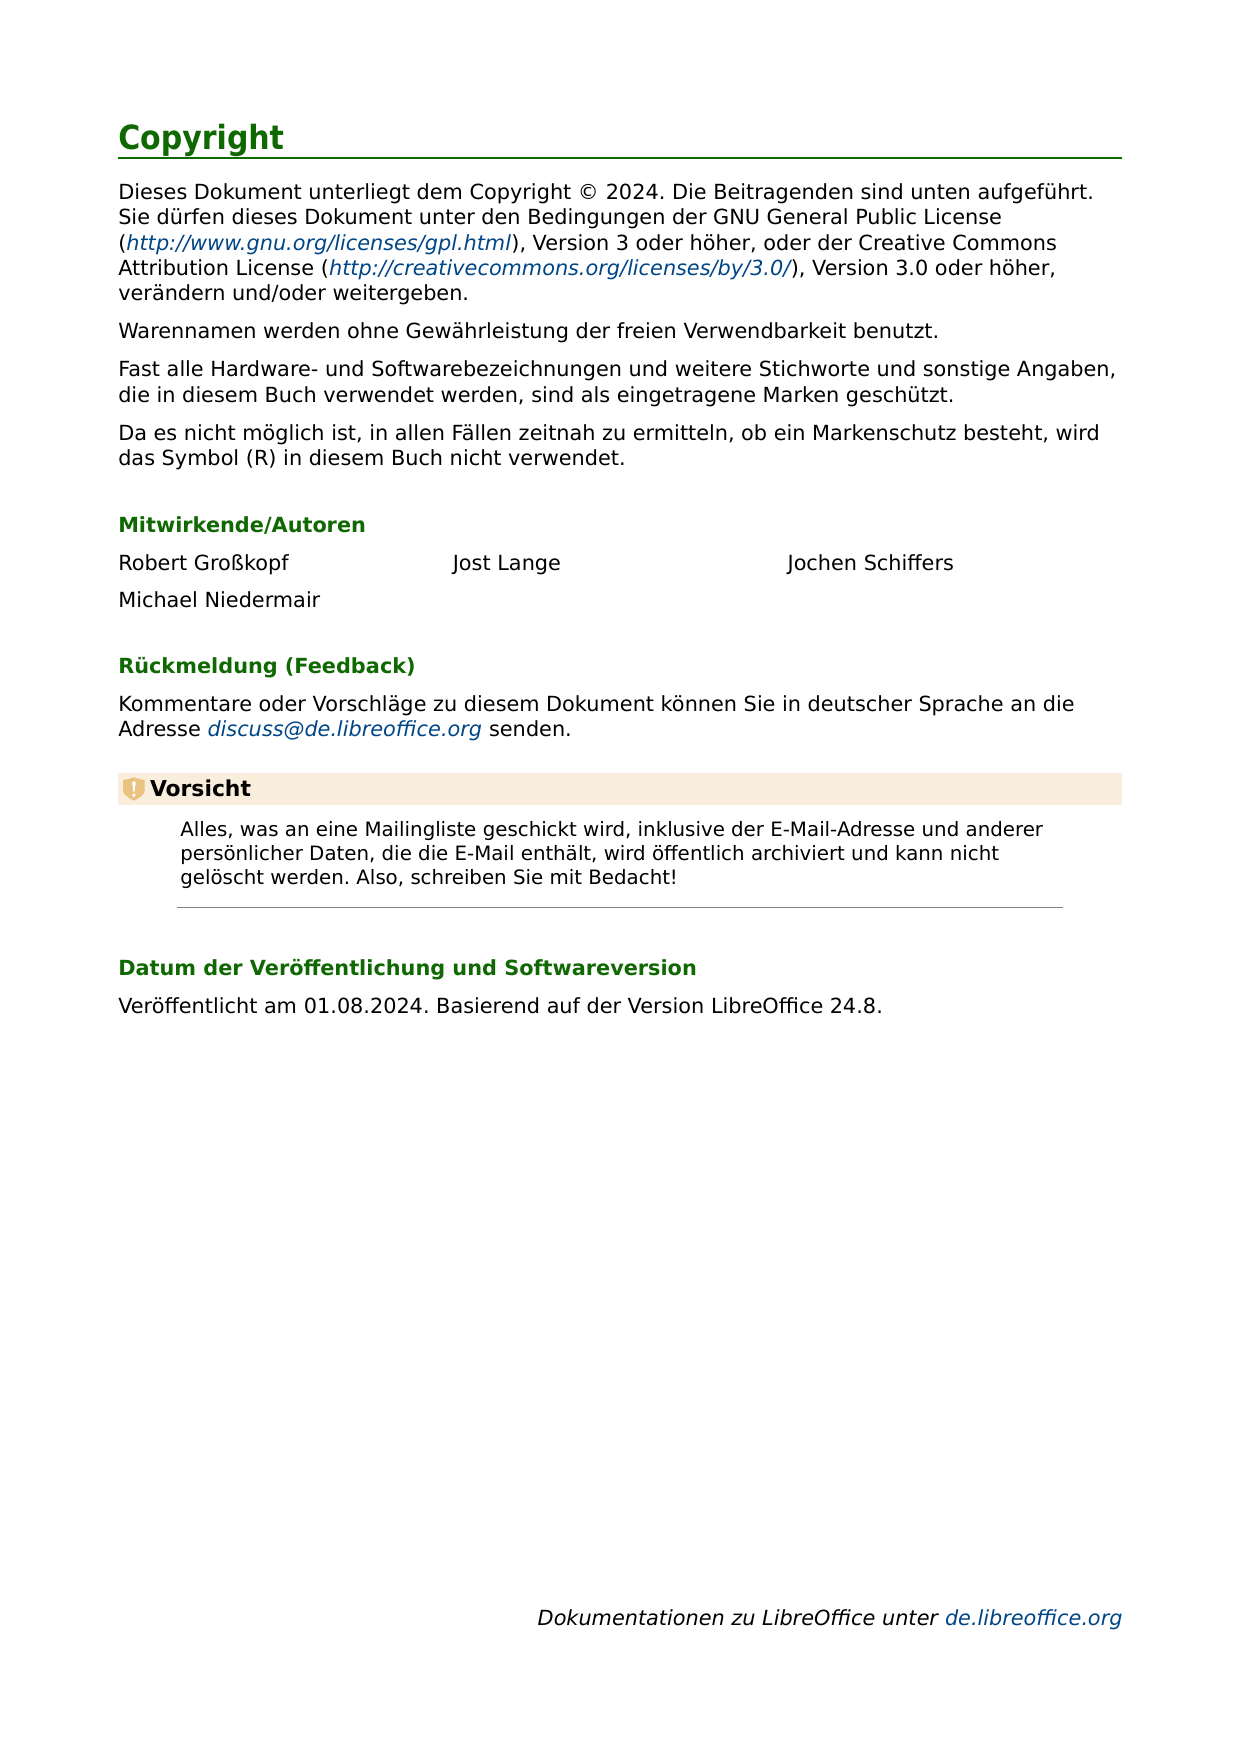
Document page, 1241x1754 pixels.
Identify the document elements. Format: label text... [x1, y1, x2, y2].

text Rückmeldung (Feedback) [118, 654, 1122, 678]
text Warennamen werden ohne Gewährleistung der freien Verwendbarkeit benutzt. [118, 319, 1122, 344]
table_cell Michael Niedermair [118, 588, 453, 625]
list Vorsicht [118, 773, 1122, 805]
table_header Jost Lange [453, 551, 787, 588]
text Da es nicht möglich ist, in allen Fällen zeitnah zu ermitteln, ob ein Markenschutz besteht, wird das Symbol (R) in diesem Buch nicht verwendet. [118, 421, 1122, 470]
table_header Robert Großkopf [118, 551, 453, 588]
text Veröffentlicht am 01.08.2024. Basierend auf der Version LibreOffice 24.8. [118, 994, 1122, 1018]
text Dieses Dokument unterliegt dem Copyright © 2024. Die Beitragenden sind unten aufgeführt. Sie dürfen dieses Dokument unter den Bedingungen der GNU General Public License (http://www.­gnu.org/licenses/gpl.html), Version 3 oder höher, oder der Creative Commons Attribution License (http://creativecommons.org/licenses/by/3.0/), Version 3.0 oder höher, verändern und/oder weitergeben. [118, 180, 1122, 306]
table_cell [788, 588, 1122, 625]
text Kommentare oder Vorschläge zu diesem Dokument können Sie in deutscher Sprache an die Adresse discuss@de.libreoffice.org senden. [118, 692, 1122, 742]
table_cell [453, 588, 787, 625]
text Alles, was an eine Mailingliste geschickt wird, inklusive der E-Mail-Adresse und anderer persönlicher Daten, die die E-Mail enthält, wird öffentlich archiviert und kann nicht gelöscht werden. Also, schreiben Sie mit Bedacht! [177, 818, 1063, 907]
table_header Jochen Schiffers [788, 551, 1122, 588]
text Mitwirkende/Autoren [118, 513, 1122, 538]
text Copyright [118, 118, 1122, 157]
text Fast alle Hardware- und Softwarebezeichnungen und weitere Stichworte und sonstige Angaben, die in diesem Buch verwendet werden, sind als eingetragene Marken geschützt. [118, 357, 1122, 407]
text Datum der Veröffentlichung und Softwareversion [118, 956, 1122, 980]
